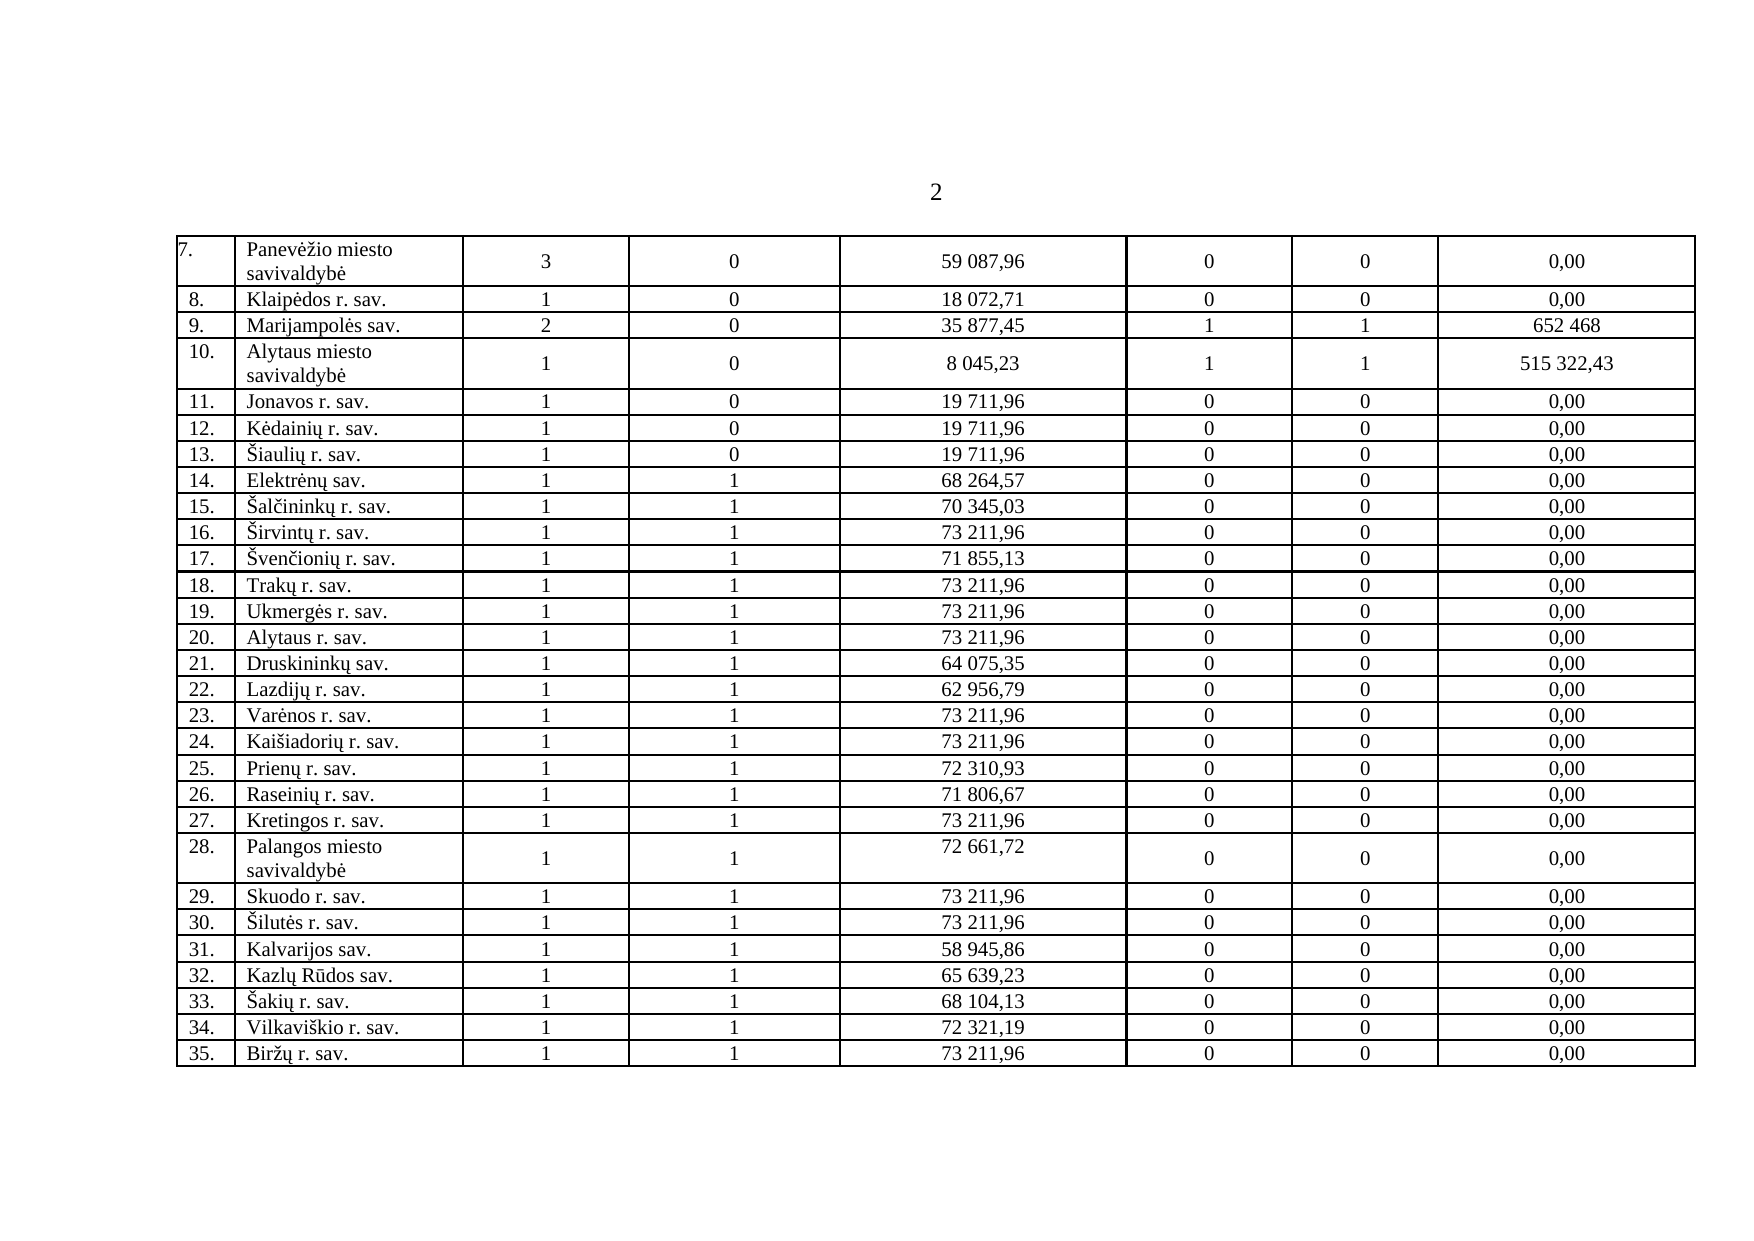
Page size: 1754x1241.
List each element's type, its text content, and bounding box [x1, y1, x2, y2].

table_cell Prienų r. sav. [236, 756, 462, 779]
table_cell 0 [1128, 834, 1291, 882]
table_cell 18 072,71 [841, 287, 1125, 311]
table_cell 1 [464, 1041, 628, 1065]
table_cell 0 [1128, 573, 1291, 597]
table_cell 0 [1128, 963, 1291, 987]
table_cell 12. [178, 416, 234, 440]
table_cell 0,00 [1439, 651, 1694, 675]
table_cell 0 [1293, 546, 1437, 570]
table_cell 0,00 [1439, 910, 1694, 934]
table_cell 21. [178, 651, 234, 675]
table_cell 1 [630, 546, 839, 570]
table_cell 19 711,96 [841, 390, 1125, 413]
table_cell 0,00 [1439, 963, 1694, 987]
table_cell 0,00 [1439, 573, 1694, 597]
table_cell Lazdijų r. sav. [236, 677, 462, 701]
table_cell 1 [464, 936, 628, 961]
table_cell 3 [464, 237, 628, 285]
table_cell 33. [178, 989, 234, 1013]
table_cell 1 [1128, 339, 1291, 387]
table_cell Trakų r. sav. [236, 573, 462, 597]
table_cell 1 [464, 1015, 628, 1039]
table_cell 1 [464, 963, 628, 987]
table_cell 1 [464, 494, 628, 518]
table_cell 1 [464, 677, 628, 701]
table_cell 19. [178, 599, 234, 623]
table_cell 0,00 [1439, 390, 1694, 413]
table_cell 1 [630, 782, 839, 806]
table_cell 73 211,96 [841, 884, 1125, 908]
table_cell 1 [464, 729, 628, 753]
table_cell 0 [1293, 494, 1437, 518]
table_cell 0 [1128, 625, 1291, 649]
table_cell Šilutės r. sav. [236, 910, 462, 934]
table_cell 0 [1128, 910, 1291, 934]
table_cell 0,00 [1439, 520, 1694, 544]
table_cell 0 [1293, 625, 1437, 649]
table_cell 15. [178, 494, 234, 518]
table_cell 0 [630, 390, 839, 413]
table_cell 0 [1128, 729, 1291, 753]
table_cell 1 [464, 625, 628, 649]
table_cell 34. [178, 1015, 234, 1039]
table_cell 73 211,96 [841, 703, 1125, 727]
table_cell 1 [464, 808, 628, 832]
table_cell 27. [178, 808, 234, 832]
table_cell 0 [1293, 756, 1437, 779]
table_cell 73 211,96 [841, 1041, 1125, 1065]
table_cell 0 [630, 287, 839, 311]
table_cell 0 [1293, 651, 1437, 675]
table_cell 0,00 [1439, 625, 1694, 649]
table_cell Druskininkų sav. [236, 651, 462, 675]
table_cell 23. [178, 703, 234, 727]
table_cell 1 [464, 520, 628, 544]
table_cell 0,00 [1439, 756, 1694, 779]
table_cell 22. [178, 677, 234, 701]
table_cell 70 345,03 [841, 494, 1125, 518]
table_cell Kazlų Rūdos sav. [236, 963, 462, 987]
table_cell 0 [1293, 936, 1437, 961]
table_cell Šakių r. sav. [236, 989, 462, 1013]
table_cell Alytaus miesto savivaldybė [236, 339, 462, 387]
table_cell 0,00 [1439, 287, 1694, 311]
table_cell 20. [178, 625, 234, 649]
table_cell 73 211,96 [841, 729, 1125, 753]
table_cell Jonavos r. sav. [236, 390, 462, 413]
table_cell Panevėžio miesto savivaldybė [236, 237, 462, 285]
table_cell 72 661,72 [841, 834, 1125, 882]
table_cell 73 211,96 [841, 573, 1125, 597]
table_cell 0 [1293, 910, 1437, 934]
table_cell 0 [1128, 989, 1291, 1013]
table_cell 1 [464, 546, 628, 570]
table_cell 1 [464, 834, 628, 882]
table_cell 26. [178, 782, 234, 806]
table_cell 0 [1128, 651, 1291, 675]
table_cell 18. [178, 573, 234, 597]
table_cell 0 [1293, 963, 1437, 987]
table_cell 1 [464, 599, 628, 623]
table_cell 0,00 [1439, 989, 1694, 1013]
table_cell 0 [630, 313, 839, 337]
table_cell 1 [464, 756, 628, 779]
table_cell 73 211,96 [841, 910, 1125, 934]
table_cell 0 [1128, 468, 1291, 492]
table_cell 0 [1293, 729, 1437, 753]
table_cell 19 711,96 [841, 416, 1125, 440]
table_cell 71 806,67 [841, 782, 1125, 806]
table_cell 1 [464, 703, 628, 727]
table_cell 0 [630, 416, 839, 440]
table_cell 0 [1128, 808, 1291, 832]
table_cell 1 [630, 677, 839, 701]
table_cell 1 [630, 729, 839, 753]
table_cell 8 045,23 [841, 339, 1125, 387]
table_cell 0 [630, 339, 839, 387]
table_cell 1 [464, 287, 628, 311]
table_cell Širvintų r. sav. [236, 520, 462, 544]
table_cell 16. [178, 520, 234, 544]
table_cell 0,00 [1439, 1041, 1694, 1065]
table_cell 2 [464, 313, 628, 337]
table_cell 1 [630, 651, 839, 675]
table_cell 1 [630, 494, 839, 518]
table_cell 0,00 [1439, 782, 1694, 806]
table_cell 25. [178, 756, 234, 779]
table_cell 0,00 [1439, 599, 1694, 623]
table_cell Klaipėdos r. sav. [236, 287, 462, 311]
table_cell 0 [1293, 442, 1437, 466]
table_cell 1 [630, 834, 839, 882]
table_cell Alytaus r. sav. [236, 625, 462, 649]
table_cell Raseinių r. sav. [236, 782, 462, 806]
table_cell 1 [1293, 339, 1437, 387]
table_cell Varėnos r. sav. [236, 703, 462, 727]
table_cell 515 322,43 [1439, 339, 1694, 387]
table_cell Elektrėnų sav. [236, 468, 462, 492]
table_cell 0,00 [1439, 1015, 1694, 1039]
table_cell 1 [630, 703, 839, 727]
table_cell 0 [1293, 599, 1437, 623]
table_cell 0 [1293, 520, 1437, 544]
table_cell 10. [178, 339, 234, 387]
table_cell 0 [1128, 756, 1291, 779]
table_cell 62 956,79 [841, 677, 1125, 701]
table_cell 0,00 [1439, 494, 1694, 518]
table_cell 35 877,45 [841, 313, 1125, 337]
table_cell Vilkaviškio r. sav. [236, 1015, 462, 1039]
table_cell 0,00 [1439, 442, 1694, 466]
table_cell 0 [1128, 782, 1291, 806]
table_cell 0,00 [1439, 703, 1694, 727]
table_cell 1 [630, 625, 839, 649]
table_cell 1 [464, 416, 628, 440]
table_cell 30. [178, 910, 234, 934]
table_cell 1 [630, 573, 839, 597]
table_cell 1 [630, 808, 839, 832]
table_cell 17. [178, 546, 234, 570]
table_cell 7. [178, 237, 234, 285]
table_cell 1 [464, 910, 628, 934]
table_cell 59 087,96 [841, 237, 1125, 285]
table_cell 1 [464, 339, 628, 387]
table_cell 35. [178, 1041, 234, 1065]
table_cell 64 075,35 [841, 651, 1125, 675]
table_cell 73 211,96 [841, 599, 1125, 623]
table_cell 1 [464, 782, 628, 806]
table_cell 8. [178, 287, 234, 311]
table_cell 0 [1128, 599, 1291, 623]
table_cell Kėdainių r. sav. [236, 416, 462, 440]
table_cell 0 [1293, 808, 1437, 832]
table_cell 1 [630, 989, 839, 1013]
table_cell 28. [178, 834, 234, 882]
table_cell 1 [630, 936, 839, 961]
table_cell 0 [1128, 416, 1291, 440]
table_cell Šalčininkų r. sav. [236, 494, 462, 518]
table_cell 73 211,96 [841, 520, 1125, 544]
table_cell 68 264,57 [841, 468, 1125, 492]
table_cell 0 [1128, 1041, 1291, 1065]
table_cell 1 [1293, 313, 1437, 337]
table_cell 58 945,86 [841, 936, 1125, 961]
table_cell 73 211,96 [841, 808, 1125, 832]
table_cell 1 [464, 390, 628, 413]
table_cell 0,00 [1439, 468, 1694, 492]
table_cell 0 [1293, 287, 1437, 311]
table_cell 0 [1293, 834, 1437, 882]
table_cell Švenčionių r. sav. [236, 546, 462, 570]
table_cell 73 211,96 [841, 625, 1125, 649]
table_cell 1 [464, 442, 628, 466]
table_cell 1 [464, 884, 628, 908]
table_cell 0 [1293, 468, 1437, 492]
table_cell 1 [630, 910, 839, 934]
table_cell 0,00 [1439, 808, 1694, 832]
table_cell 652 468 [1439, 313, 1694, 337]
table_cell 1 [464, 468, 628, 492]
table_cell 0 [1128, 494, 1291, 518]
table_cell 0,00 [1439, 936, 1694, 961]
table_cell 9. [178, 313, 234, 337]
table_cell Kaišiadorių r. sav. [236, 729, 462, 753]
table_cell 0 [1128, 520, 1291, 544]
table_cell Palangos miesto savivaldybė [236, 834, 462, 882]
table_cell 0 [1128, 546, 1291, 570]
table_cell 0 [1128, 237, 1291, 285]
table_cell 0 [1128, 703, 1291, 727]
table_cell 1 [630, 756, 839, 779]
table_cell 24. [178, 729, 234, 753]
table_cell 0 [1128, 884, 1291, 908]
table_cell 0 [1128, 390, 1291, 413]
table_cell 0,00 [1439, 416, 1694, 440]
table_cell 1 [630, 1015, 839, 1039]
table_cell 0,00 [1439, 729, 1694, 753]
table_cell Marijampolės sav. [236, 313, 462, 337]
table_cell 0 [1293, 677, 1437, 701]
table_cell 0,00 [1439, 677, 1694, 701]
table_cell 1 [1128, 313, 1291, 337]
table_cell 13. [178, 442, 234, 466]
table_cell Kalvarijos sav. [236, 936, 462, 961]
table_cell 11. [178, 390, 234, 413]
table_cell 0 [1128, 442, 1291, 466]
table_cell 14. [178, 468, 234, 492]
table_cell 0 [630, 237, 839, 285]
table_cell 65 639,23 [841, 963, 1125, 987]
table_cell 1 [630, 520, 839, 544]
table_cell 68 104,13 [841, 989, 1125, 1013]
table_cell 0 [1128, 677, 1291, 701]
table_cell Šiaulių r. sav. [236, 442, 462, 466]
table_cell 1 [630, 599, 839, 623]
table_cell 1 [630, 963, 839, 987]
table_cell 19 711,96 [841, 442, 1125, 466]
table_cell 1 [630, 468, 839, 492]
table_cell 72 321,19 [841, 1015, 1125, 1039]
table_cell 0 [1128, 287, 1291, 311]
table_cell Ukmergės r. sav. [236, 599, 462, 623]
table_cell Skuodo r. sav. [236, 884, 462, 908]
table_cell Kretingos r. sav. [236, 808, 462, 832]
table_cell 0 [1293, 884, 1437, 908]
table_cell 0 [1293, 989, 1437, 1013]
table_cell 29. [178, 884, 234, 908]
table_cell 0 [1293, 703, 1437, 727]
table_cell 0 [1293, 390, 1437, 413]
table_cell 0 [1293, 416, 1437, 440]
table_cell 1 [630, 884, 839, 908]
table_cell 0 [1293, 1015, 1437, 1039]
table_cell 72 310,93 [841, 756, 1125, 779]
table_cell 0 [1128, 936, 1291, 961]
table_cell 1 [630, 1041, 839, 1065]
table_cell 0 [1293, 1041, 1437, 1065]
table_cell 0,00 [1439, 884, 1694, 908]
table_cell 0 [630, 442, 839, 466]
table_cell 0 [1128, 1015, 1291, 1039]
table_cell 0,00 [1439, 546, 1694, 570]
table_cell 1 [464, 651, 628, 675]
table_cell 0,00 [1439, 237, 1694, 285]
table_cell 1 [464, 573, 628, 597]
table_cell 0,00 [1439, 834, 1694, 882]
table_cell 31. [178, 936, 234, 961]
table_cell 71 855,13 [841, 546, 1125, 570]
table_cell Biržų r. sav. [236, 1041, 462, 1065]
table_cell 1 [464, 989, 628, 1013]
table_cell 0 [1293, 573, 1437, 597]
table_cell 0 [1293, 237, 1437, 285]
table_cell 32. [178, 963, 234, 987]
table_cell 0 [1293, 782, 1437, 806]
